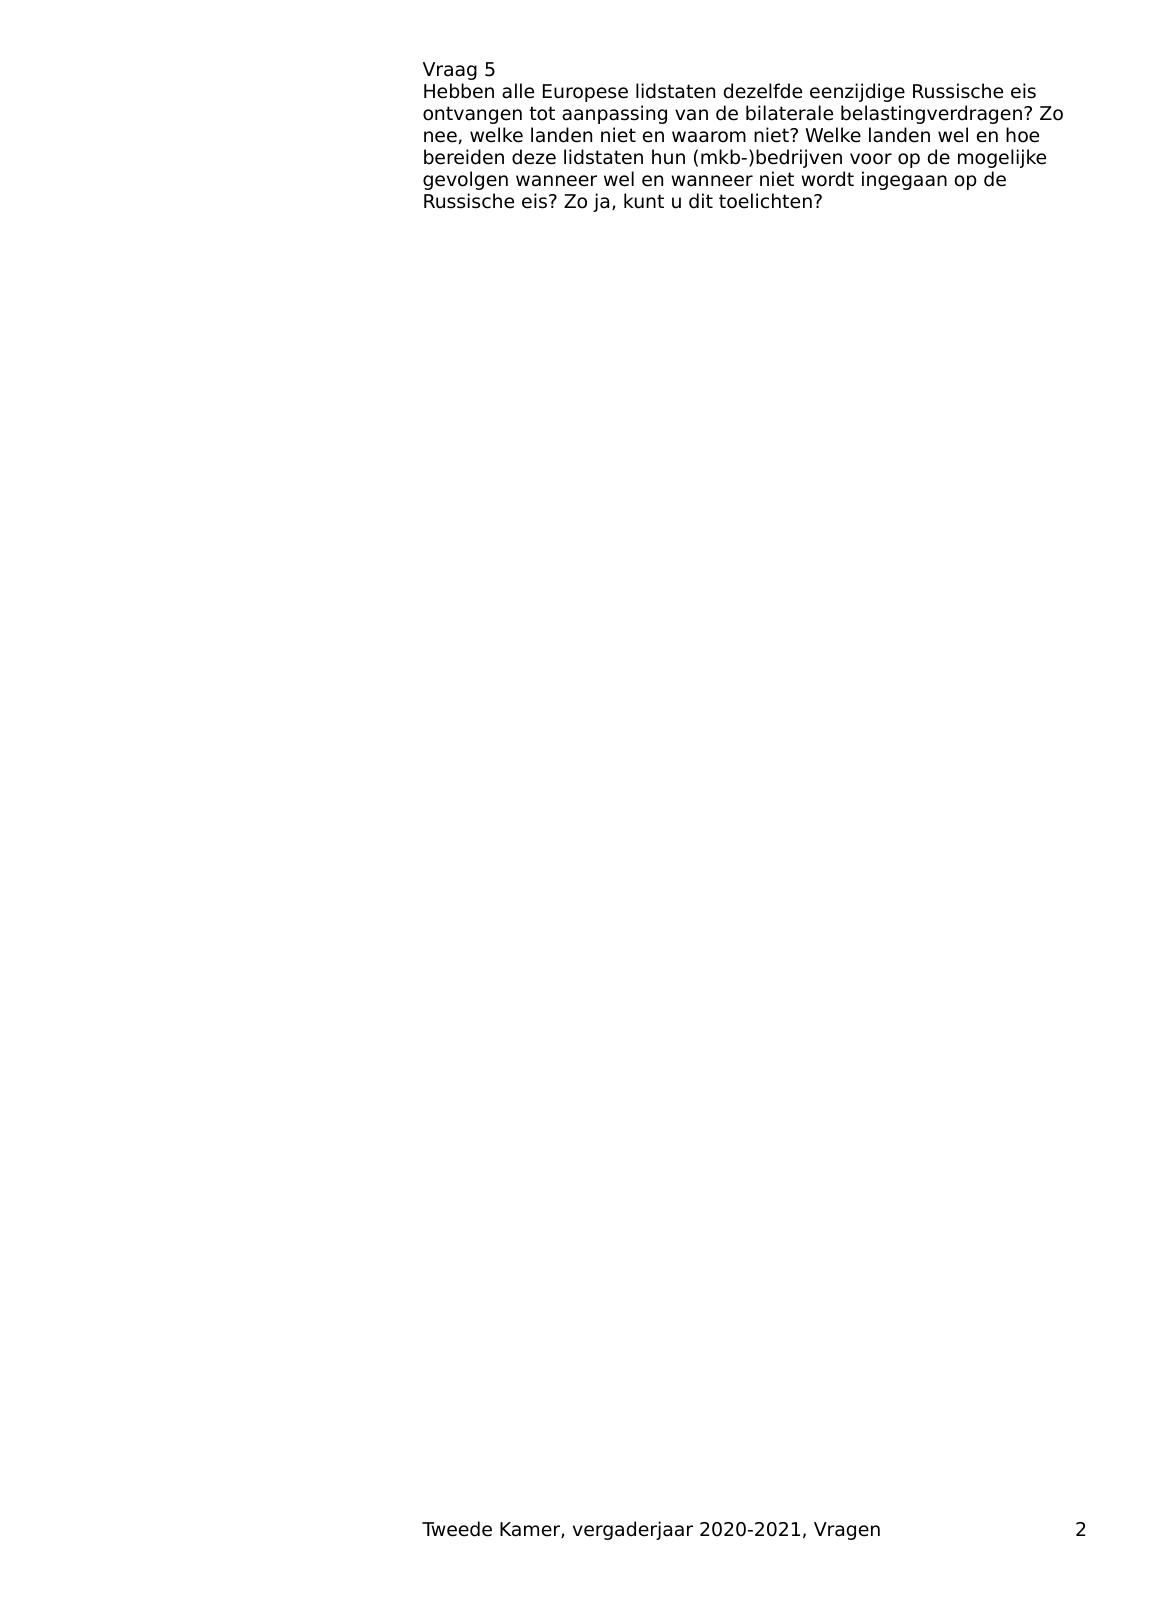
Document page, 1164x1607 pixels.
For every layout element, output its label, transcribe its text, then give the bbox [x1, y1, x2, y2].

text Vraag 5 [422, 59, 1087, 81]
text Hebben alle Europese lidstaten dezelfde eenzijdige Russische eis ontvangen tot aanpassing van de bilaterale belastingverdragen? Zo nee, welke landen niet en waarom niet? Welke landen wel en hoe bereiden deze lidstaten hun (mkb-)bedrijven voor op de mogelijke gevolgen wanneer wel en wanneer niet wordt ingegaan op de Russische eis? Zo ja, kunt u dit toelichten? [422, 81, 1087, 213]
